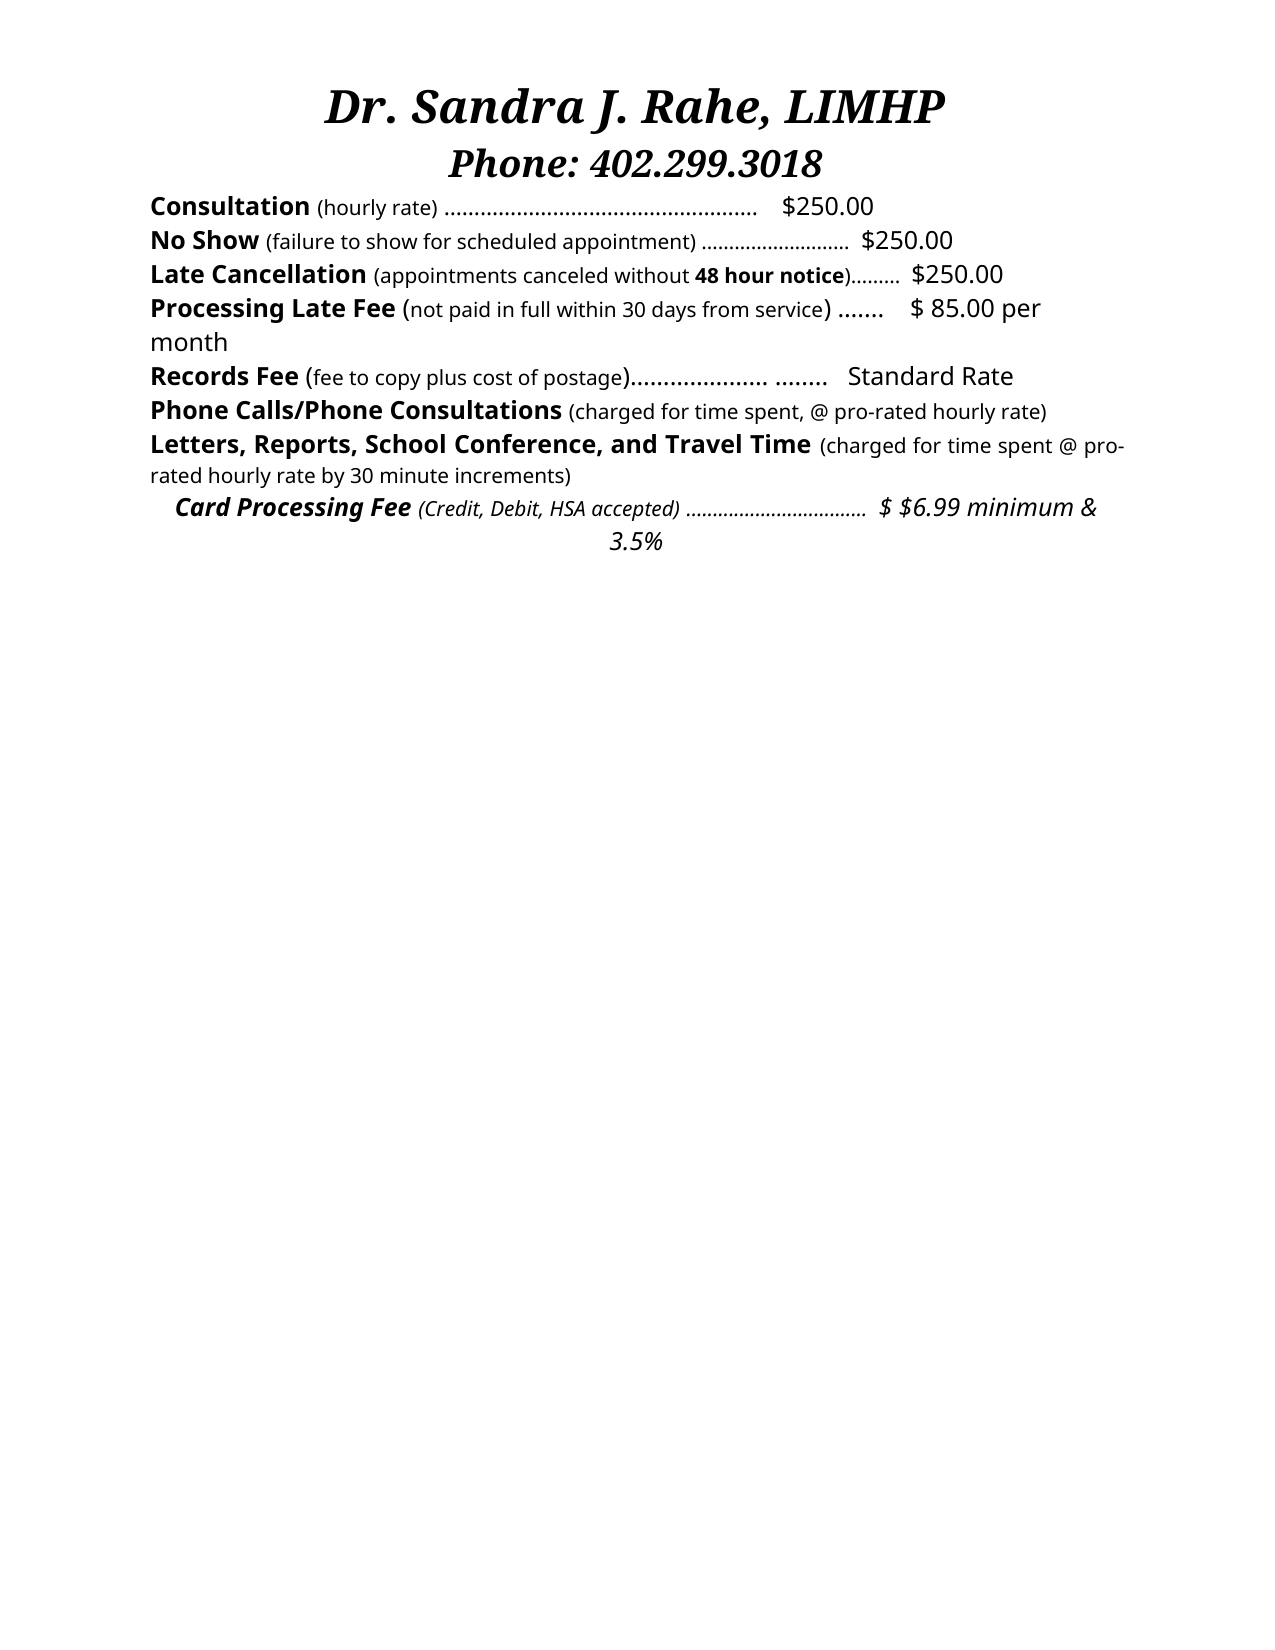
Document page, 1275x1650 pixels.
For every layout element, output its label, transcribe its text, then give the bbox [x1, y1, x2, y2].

text Late Cancellation (appointments canceled without 48 hour notice)……... $250.00 [150, 257, 1125, 291]
text Letters, Reports, School Conference, and Travel Time (charged for time spent @ pro-rated hourly rate by 30 minute increments) [150, 427, 1125, 489]
text Phone Calls/Phone Consultations (charged for time spent, @ pro-rated hourly rate) [150, 393, 1125, 427]
text Consultation (hourly rate) ……………………………………………. $250.00 [150, 188, 1125, 222]
text Card Processing Fee (Credit, Debit, HSA accepted) …............................... $ $6.99 minimum & 3.5% [150, 489, 1125, 557]
text No Show (failure to show for scheduled appointment) ……………………… $250.00 [150, 222, 1125, 257]
text Processing Late Fee (not paid in full within 30 days from service) ….... $ 85.00 per month [150, 291, 1125, 359]
text Records Fee (fee to copy plus cost of postage)………………… …..... Standard Rate [150, 359, 1125, 393]
